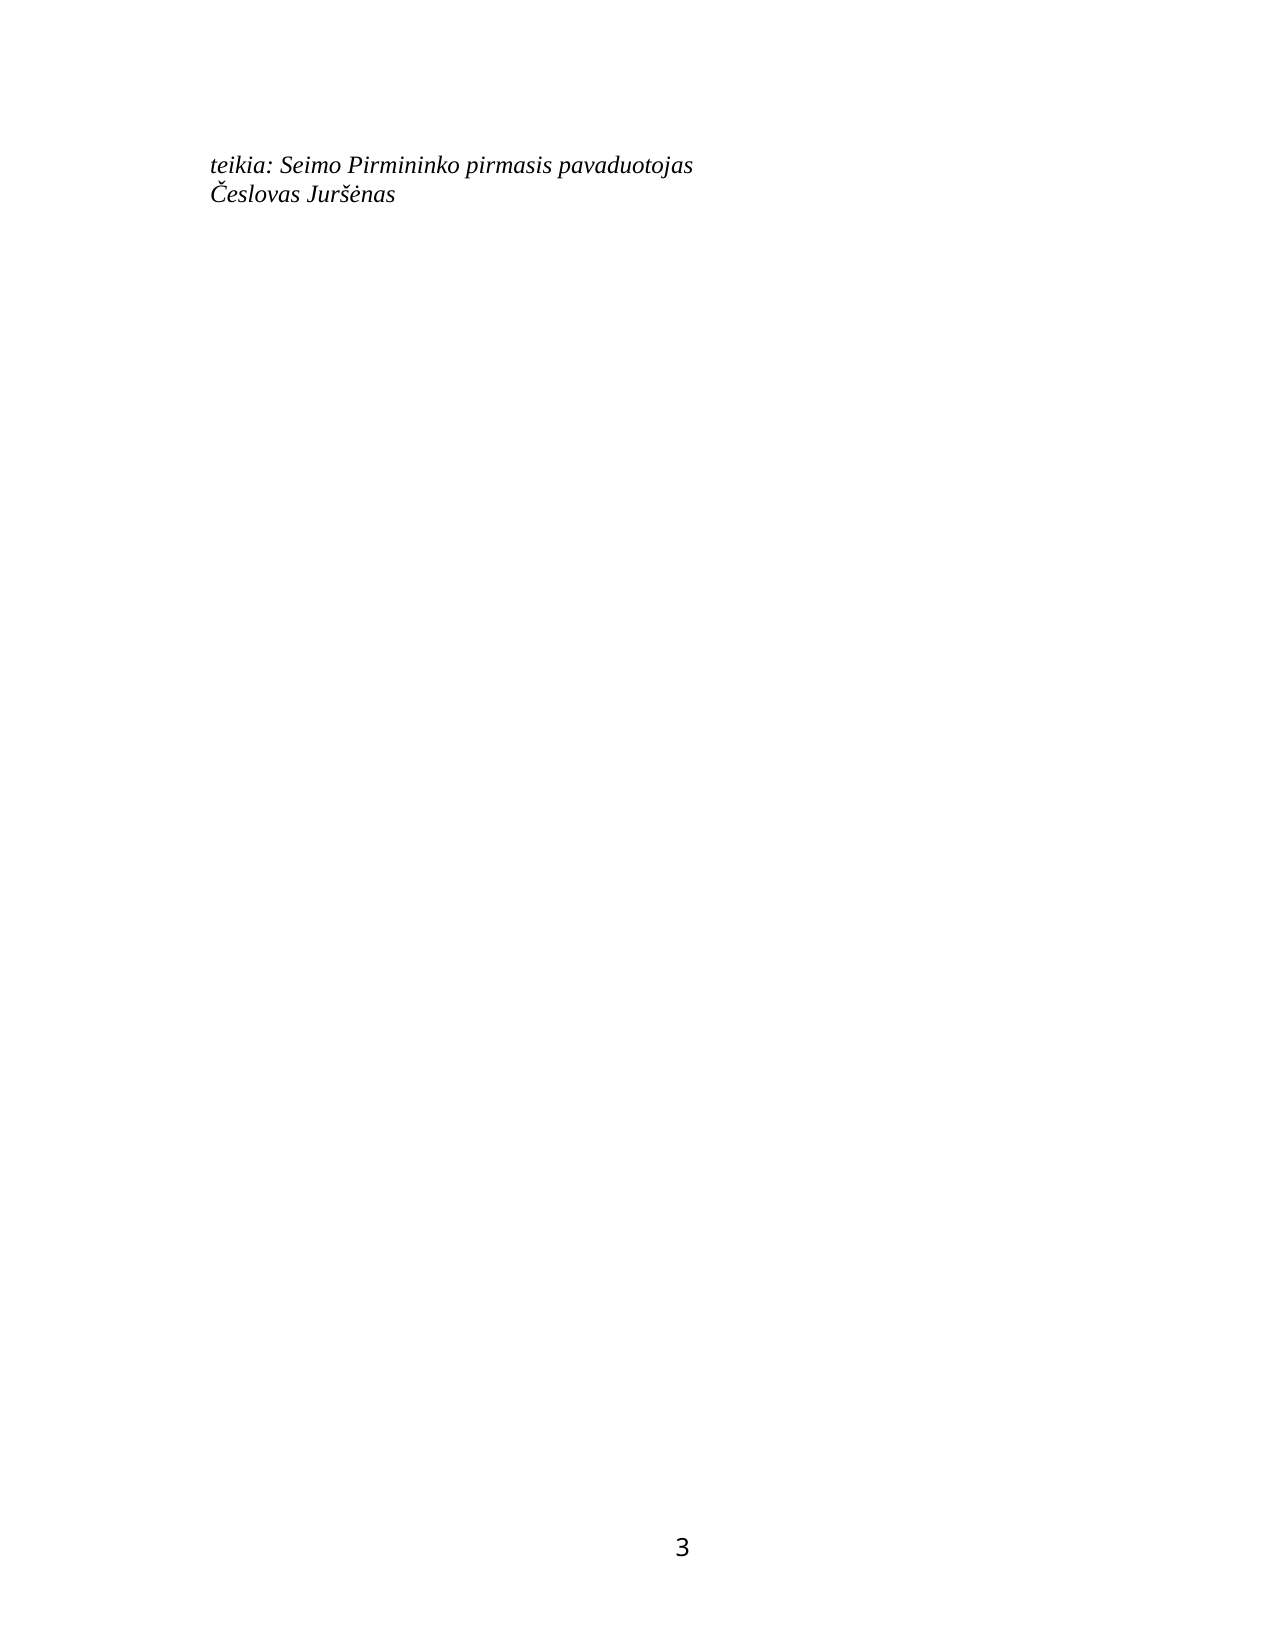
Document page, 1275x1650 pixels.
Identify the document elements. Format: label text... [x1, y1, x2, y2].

text Česlovas Juršėnas [210, 179, 1155, 207]
text teikia: Seimo Pirmininko pirmasis pavaduotojas [210, 150, 1155, 179]
